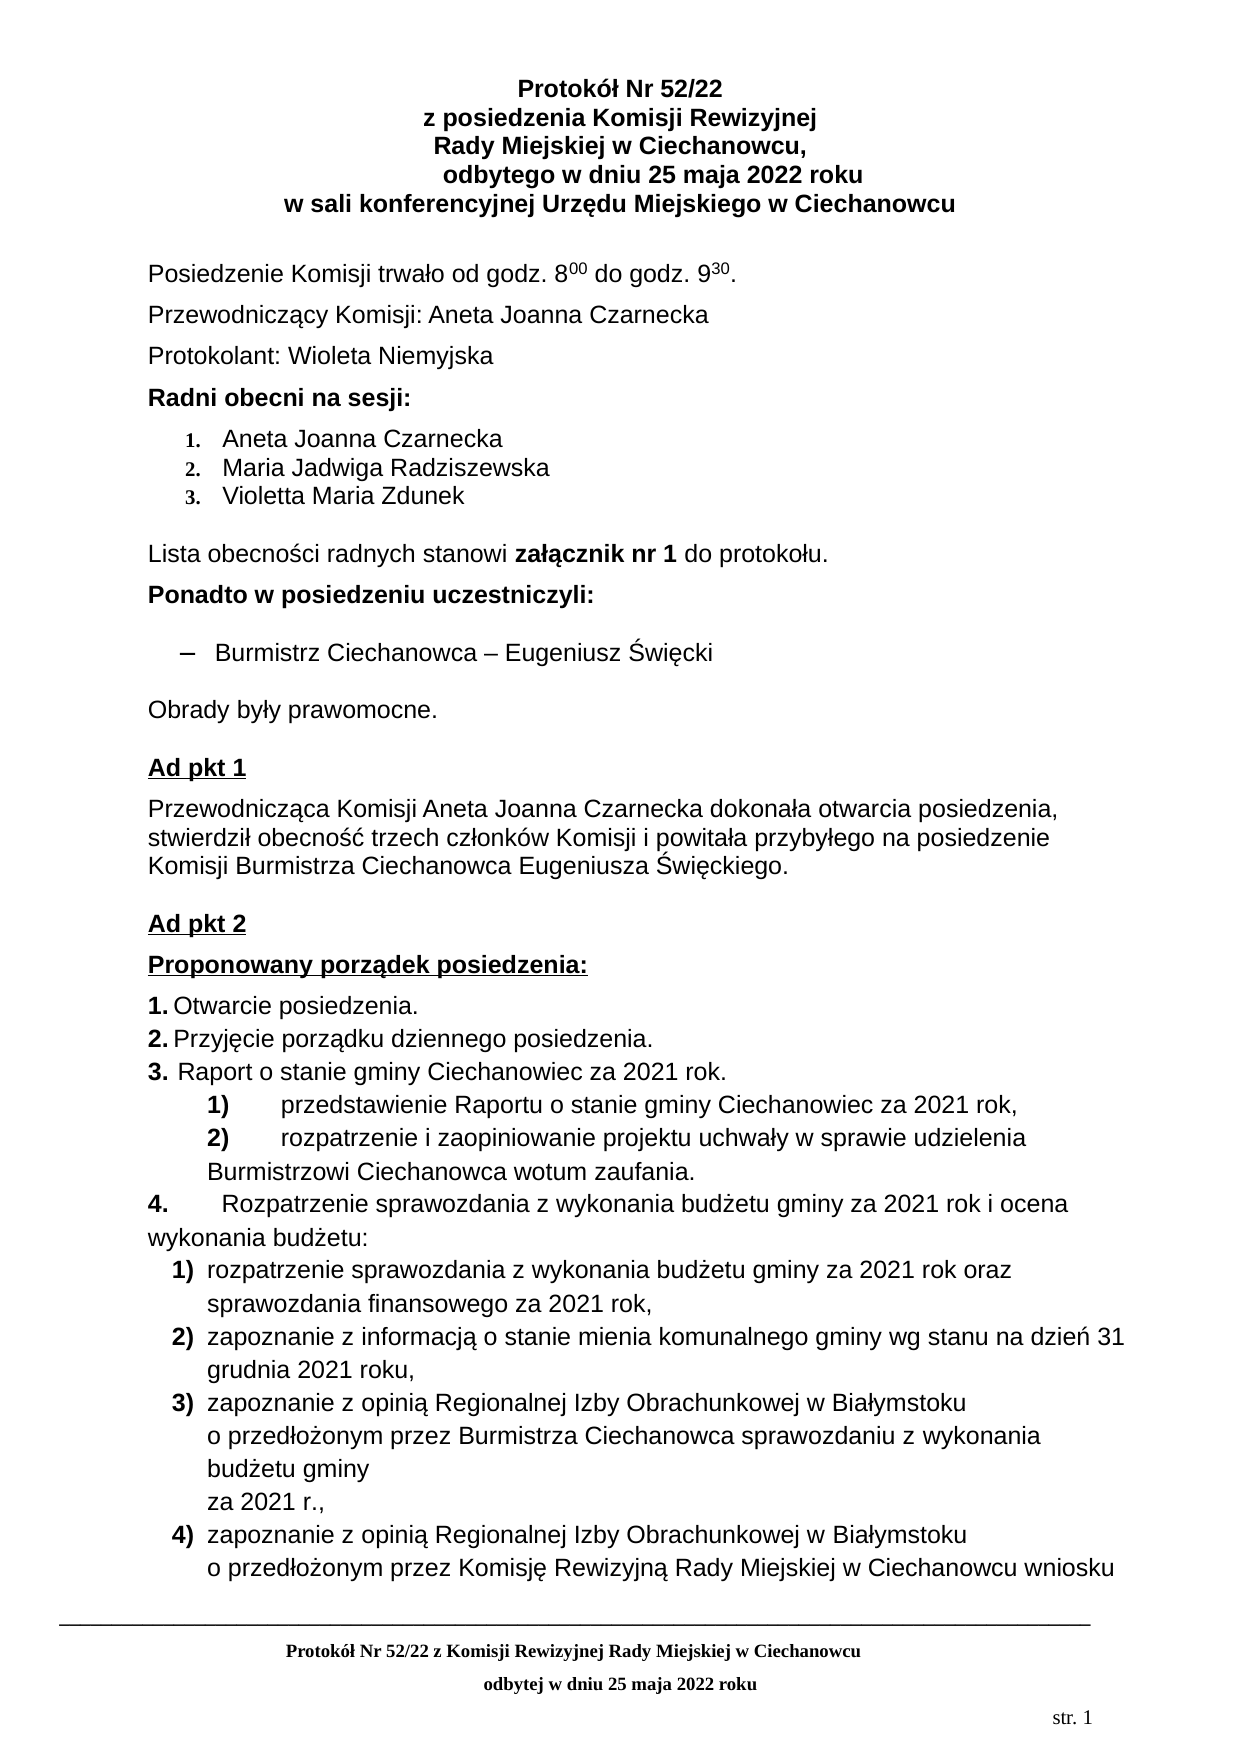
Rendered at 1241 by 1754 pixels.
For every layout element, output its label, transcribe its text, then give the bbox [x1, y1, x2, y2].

text Posiedzenie Komisji trwało od godz. 800 do godz. 930. [148, 259, 1092, 287]
list Przyjęcie porządku dziennego posiedzenia. [148, 1024, 1092, 1053]
list przedstawienie Raportu o stanie gminy Ciechanowiec za 2021 rok, [207, 1090, 1092, 1119]
text Przewodniczący Komisji: Aneta Joanna Czarnecka [148, 300, 1092, 329]
list Ad pkt 2 [148, 909, 1092, 938]
list Violetta Maria Zdunek [185, 481, 1092, 510]
text w sali konferencyjnej Urzędu Miejskiego w Ciechanowcu [148, 189, 1092, 217]
text Rady Miejskiej w Ciechanowcu, [148, 131, 1092, 160]
text Ponadto w posiedzeniu uczestniczyli: [148, 580, 1092, 609]
text z posiedzenia Komisji Rewizyjnej [148, 102, 1092, 131]
list Burmistrz Ciechanowca – Eugeniusz Święcki [177, 637, 1092, 666]
list Przewodnicząca Komisji Aneta Joanna Czarnecka dokonała otwarcia posiedzenia, stwierdził obecność trzech członków Komisji i powitała przybyłego na posiedzenie Komisji Burmistrza Ciechanowca Eugeniusza Święckiego. [148, 794, 1092, 880]
list rozpatrzenie sprawozdania z wykonania budżetu gminy za 2021 rok oraz sprawozdania finansowego za 2021 rok, [172, 1256, 1137, 1317]
list rozpatrzenie i zaopiniowanie projektu uchwały w sprawie udzielenia Burmistrzowi Ciechanowca wotum zaufania. [207, 1123, 1137, 1185]
list zapoznanie z opinią Regionalnej Izby Obrachunkowej w Białymstoku o przedłożonym przez Komisję Rewizyjną Rady Miejskiej w Ciechanowcu wniosku [172, 1520, 1122, 1581]
text Protokół Nr 52/22 [148, 74, 1092, 102]
text Obrady były prawomocne. [148, 695, 1092, 724]
text Protokolant: Wioleta Niemyjska [148, 341, 1092, 370]
text Lista obecności radnych stanowi załącznik nr 1 do protokołu. [148, 539, 1092, 567]
text odbytego w dniu 25 maja 2022 roku [369, 160, 1092, 189]
list zapoznanie z opinią Regionalnej Izby Obrachunkowej w Białymstoku o przedłożonym przez Burmistrza Ciechanowca sprawozdaniu z wykonania budżetu gminy za 2021 r., [172, 1388, 1122, 1515]
list Otwarcie posiedzenia. [148, 991, 1092, 1020]
list Maria Jadwiga Radziszewska [185, 452, 1092, 481]
text Proponowany porządek posiedzenia: [148, 950, 1092, 979]
list zapoznanie z informacją o stanie mienia komunalnego gminy wg stanu na dzień 31 grudnia 2021 roku, [172, 1322, 1137, 1383]
text Ad pkt 1 [148, 753, 1092, 781]
text Radni obecni na sesji: [148, 382, 1092, 411]
list Raport o stanie gminy Ciechanowiec za 2021 rok. [148, 1057, 1092, 1086]
list Rozpatrzenie sprawozdania z wykonania budżetu gminy za 2021 rok i ocena wykonania budżetu: [148, 1189, 1137, 1251]
list Aneta Joanna Czarnecka [185, 424, 1092, 452]
